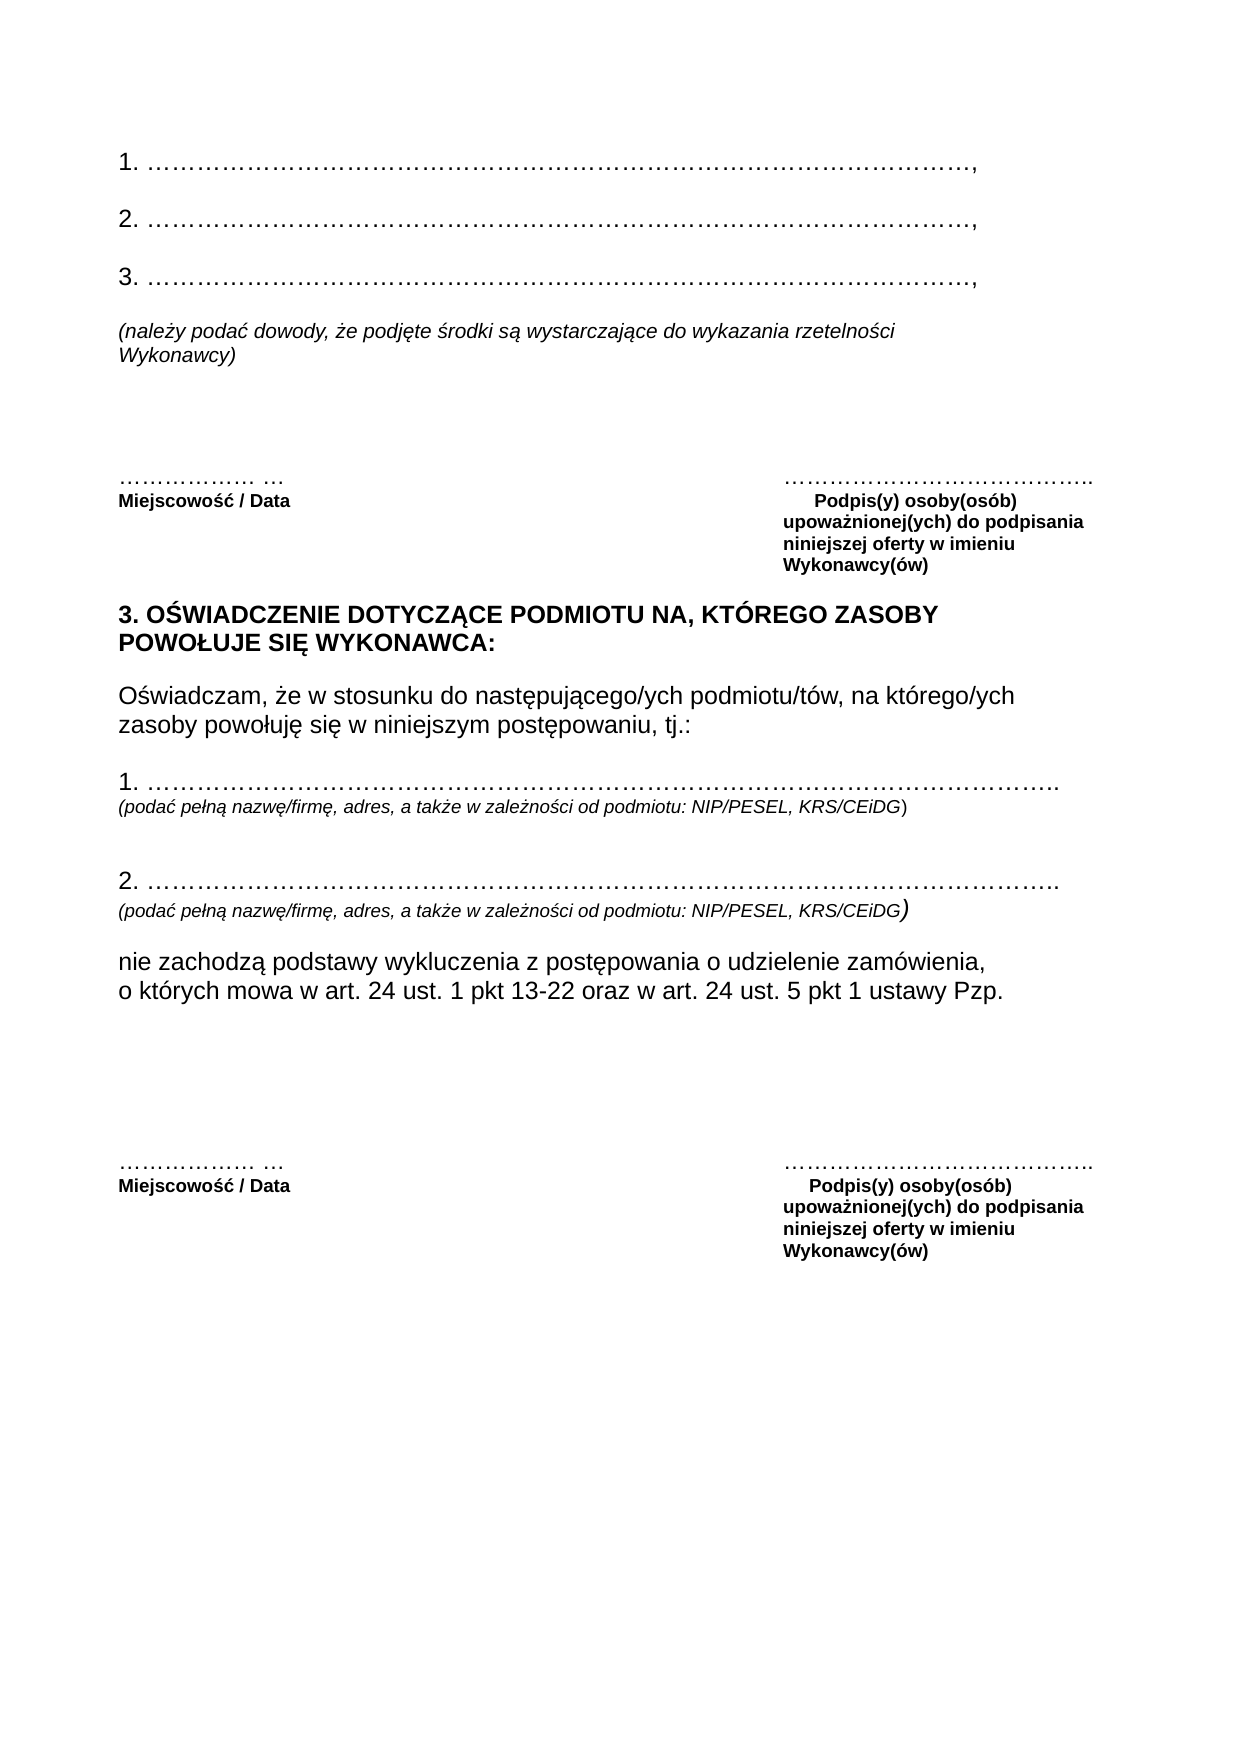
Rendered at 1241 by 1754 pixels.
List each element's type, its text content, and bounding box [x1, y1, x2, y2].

text Miejscowość / Data Podpis(y) osoby(osób) upoważnionej(ych) do podpisania niniejszej oferty w imieniu Wykonawcy(ów) [118, 489, 1122, 576]
text zasoby powołuję się w niniejszym postępowaniu, tj.: [118, 710, 1122, 739]
text 3. OŚWIADCZENIE DOTYCZĄCE PODMIOTU NA, KTÓREGO ZASOBY [118, 600, 1122, 628]
text 1. ………………………………………………………………………………………, [118, 147, 1122, 176]
text (podać pełną nazwę/firmę, adres, a także w zależności od podmiotu: NIP/PESEL, KRS/CEiDG) [118, 796, 1122, 818]
text POWOŁUJE SIĘ WYKONAWCA: [118, 628, 1122, 657]
text 2. ………………………………………………………………………………………, [118, 204, 1122, 233]
text (należy podać dowody, że podjęte środki są wystarczające do wykazania rzetelności [118, 319, 1122, 343]
text ……………… … ………………………………….. [118, 463, 1122, 489]
text (podać pełną nazwę/firmę, adres, a także w zależności od podmiotu: NIP/PESEL, KRS/CEiDG) [118, 894, 1122, 923]
text 2. ……………………………………………………………………………………………….. [118, 866, 1122, 894]
text ……………… … ………………………………….. [118, 1148, 1122, 1175]
text 1. ……………………………………………………………………………………………….. [118, 767, 1122, 796]
text Wykonawcy) [118, 343, 1122, 367]
text Miejscowość / Data Podpis(y) osoby(osób) upoważnionej(ych) do podpisania niniejszej oferty w imieniu [118, 1175, 1122, 1239]
text Wykonawcy(ów) [118, 1239, 1122, 1261]
text Oświadczam, że w stosunku do następującego/ych podmiotu/tów, na którego/ych [118, 681, 1122, 710]
text o których mowa w art. 24 ust. 1 pkt 13-22 oraz w art. 24 ust. 5 pkt 1 ustawy Pzp. [118, 976, 1122, 1004]
text nie zachodzą podstawy wykluczenia z postępowania o udzielenie zamówienia, [118, 947, 1122, 976]
text 3. ………………………………………………………………………………………, [118, 262, 1122, 291]
